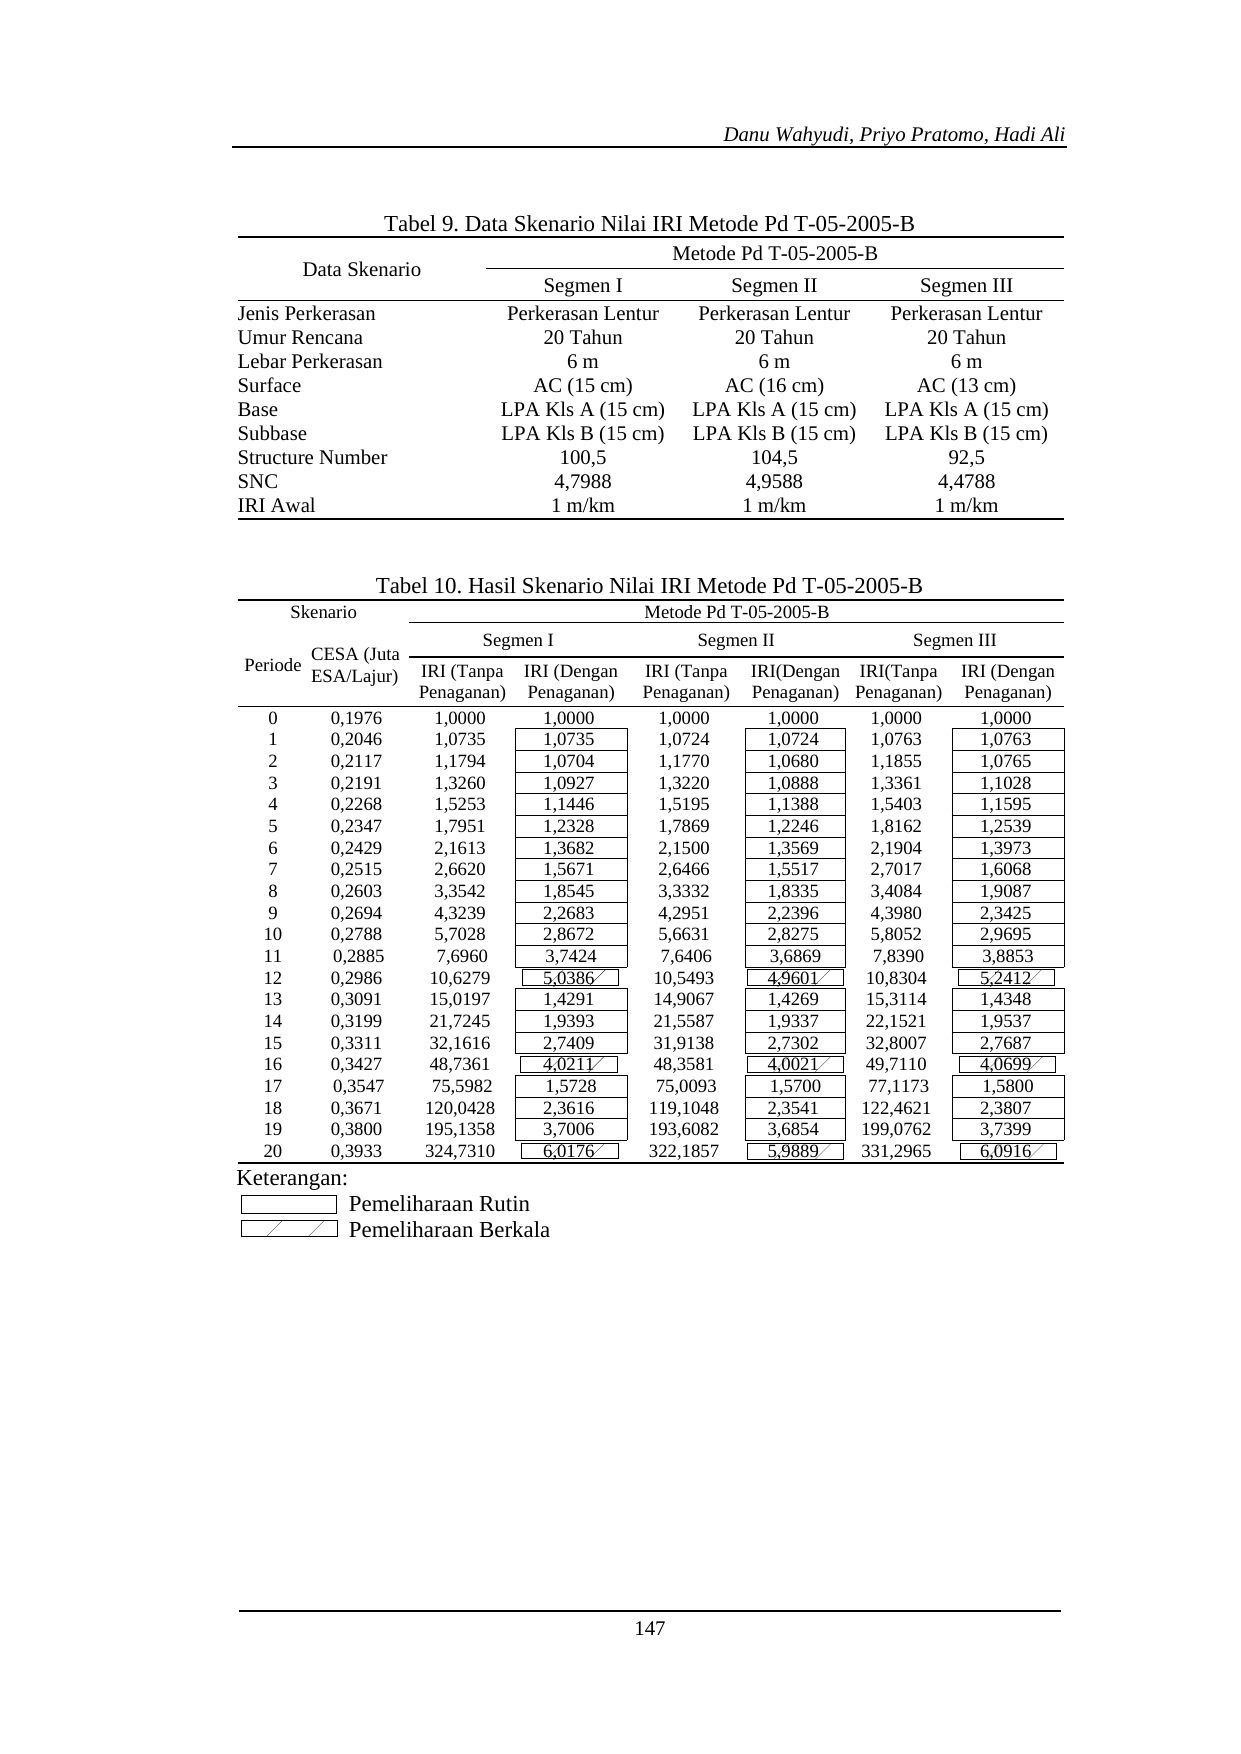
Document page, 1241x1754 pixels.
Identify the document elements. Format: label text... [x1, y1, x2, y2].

table_cell 10,5493 [627, 967, 745, 988]
text Tabel 10. Hasil Skenario Nilai IRI Metode Pd T-05-2005-B [236, 572, 1063, 599]
table_cell 1,9337 [746, 1011, 845, 1032]
table_cell 1,1794 [409, 750, 515, 772]
table_cell 10,8304 [845, 967, 952, 988]
table_cell 2,8672 [516, 924, 627, 945]
table_cell 0,2603 [308, 880, 409, 902]
table_cell 15,0197 [409, 988, 515, 1010]
table_cell 0,2788 [308, 923, 409, 945]
table_cell 5 [238, 815, 308, 837]
table_cell LPA Kls B (15 cm) [680, 421, 869, 445]
table_cell 2,6620 [409, 858, 515, 880]
table_cell 0,2117 [308, 750, 409, 772]
table_cell 0 [238, 707, 308, 728]
table_cell Surface [238, 373, 486, 397]
table_cell 32,8007 [846, 1032, 952, 1053]
table_cell 0,3800 [308, 1118, 409, 1140]
table_cell 1,0000 [845, 707, 952, 728]
table_cell 1,1595 [953, 794, 1064, 815]
table_cell 1,5728 [516, 1076, 627, 1097]
table_cell 1,1446 [516, 794, 627, 815]
table_cell 0,2268 [308, 793, 409, 815]
table_cell Segmen I [486, 269, 680, 300]
table_cell 4,0211 [515, 1054, 627, 1075]
table_cell 0,2191 [308, 772, 409, 793]
table_cell AC (13 cm) [869, 373, 1064, 397]
table_cell 1,4291 [516, 989, 627, 1010]
table_cell 2,7409 [516, 1033, 627, 1053]
table_cell 1,5403 [846, 793, 952, 815]
table_cell 1,0765 [953, 751, 1064, 772]
table_cell IRI Awal [238, 494, 486, 517]
table_cell 5,7028 [409, 923, 515, 945]
table_cell 193,6082 [628, 1118, 745, 1140]
table_cell 100,5 [486, 445, 680, 469]
table_cell 1,3260 [409, 772, 515, 793]
table_cell 2,1500 [628, 837, 745, 858]
table_cell 0,2429 [308, 837, 409, 858]
table_cell 20 Tahun [869, 325, 1064, 349]
table_cell Base [238, 397, 486, 421]
table_cell 0,3091 [308, 988, 409, 1010]
table_cell Perkerasan Lentur [869, 301, 1064, 325]
table_cell 4,4788 [869, 469, 1064, 493]
table_cell 1,0735 [516, 729, 627, 750]
table_cell 3,4084 [846, 880, 952, 902]
table_cell 20 Tahun [486, 325, 680, 349]
table_cell 324,7310 [409, 1140, 515, 1162]
table_cell 1,5800 [953, 1076, 1064, 1097]
table_cell CESA (Juta ESA/Lajur) [308, 622, 409, 706]
table_cell 1 m/km [680, 494, 869, 517]
table_cell 16 [238, 1053, 308, 1075]
table_cell 1,4269 [746, 989, 845, 1010]
table_cell LPA Kls A (15 cm) [680, 397, 869, 421]
table_cell 6 m [869, 349, 1064, 373]
table_cell 0,2694 [308, 902, 409, 923]
table_cell Jenis Perkerasan [238, 301, 486, 325]
table_cell 6,0916 [952, 1141, 1064, 1162]
table_cell Periode [238, 622, 308, 706]
table_cell 0,1976 [308, 707, 409, 728]
table_cell IRI (Tanpa Penaganan) [409, 658, 515, 706]
table_cell 1,7869 [628, 815, 745, 837]
table_cell SNC [238, 469, 486, 493]
table_cell 1,8335 [746, 881, 845, 902]
table_cell 322,1857 [627, 1140, 745, 1162]
table_cell 5,0386 [515, 968, 627, 988]
table_cell 9 [238, 902, 308, 923]
table_cell 32,1616 [409, 1032, 515, 1053]
table_cell 3,3542 [409, 880, 515, 902]
table_cell 0,3671 [308, 1097, 409, 1118]
table_cell 10 [238, 923, 308, 945]
table_cell 2,3425 [953, 903, 1064, 923]
table_cell 0,2885 [308, 945, 409, 967]
table_cell 1,0000 [409, 707, 515, 728]
table_cell 8 [238, 880, 308, 902]
table_cell 195,1358 [409, 1118, 515, 1140]
table_cell 7,6960 [409, 945, 515, 967]
table_cell 104,5 [680, 445, 869, 469]
table_cell Segmen I [409, 623, 627, 656]
text Tabel 9. Data Skenario Nilai IRI Metode Pd T-05-2005-B [236, 209, 1063, 236]
table_cell 1 m/km [869, 494, 1064, 517]
table_cell Perkerasan Lentur [680, 301, 869, 325]
table_cell 1,0724 [746, 729, 845, 750]
table_cell IRI (Dengan Penaganan) [515, 658, 627, 706]
table_cell 1,5517 [746, 859, 845, 880]
table_cell 75,0093 [628, 1075, 745, 1097]
table_cell 11 [238, 945, 308, 967]
table_cell 6,0176 [515, 1141, 627, 1162]
table_cell 1,3973 [953, 838, 1064, 858]
table_cell 4,2951 [628, 902, 745, 923]
table_cell 2,3541 [746, 1098, 845, 1118]
table_cell LPA Kls A (15 cm) [869, 397, 1064, 421]
table_cell 17 [238, 1075, 308, 1097]
table_cell 13 [238, 988, 308, 1010]
table_cell 3 [238, 772, 308, 793]
table_cell 1,0763 [846, 728, 952, 750]
table_cell 2,1904 [846, 837, 952, 858]
table_cell 2,3616 [516, 1098, 627, 1118]
table_cell 1,8162 [846, 815, 952, 837]
table_cell 3,7006 [516, 1119, 627, 1140]
table_cell 0,3199 [308, 1010, 409, 1032]
table_cell 1,0735 [409, 728, 515, 750]
table_cell 0,3427 [308, 1053, 409, 1075]
table_cell 4,3239 [409, 902, 515, 923]
table_cell 14 [238, 1010, 308, 1032]
table_cell 7,8390 [846, 945, 952, 967]
table_cell 0,2046 [308, 728, 409, 750]
table_cell Umur Rencana [238, 325, 486, 349]
table_cell IRI(Dengan Penaganan) [745, 658, 845, 706]
table_cell 4,0699 [952, 1054, 1064, 1075]
table_cell 2,2396 [746, 903, 845, 923]
table_cell 49,7110 [845, 1053, 952, 1075]
table_cell 0,3933 [308, 1140, 409, 1162]
text Pemeliharaan Berkala [236, 1216, 1063, 1243]
table_cell 119,1048 [628, 1097, 745, 1118]
table_cell 1,1770 [628, 750, 745, 772]
table_cell 5,2412 [952, 968, 1064, 988]
table_header Metode Pd T-05-2005-B [486, 238, 1064, 268]
table_cell 48,3581 [627, 1053, 745, 1075]
table_cell 1,2328 [516, 816, 627, 837]
table_header Skenario [238, 601, 409, 622]
table_cell 0,3547 [308, 1075, 409, 1097]
table_cell 14,9067 [628, 988, 745, 1010]
table_cell 1,9537 [953, 1011, 1064, 1032]
table_cell 3,7399 [953, 1119, 1064, 1140]
table_cell 1,0704 [516, 751, 627, 772]
table_cell 1,3361 [846, 772, 952, 793]
table_cell 1,0000 [515, 707, 627, 728]
table_cell 77,1173 [846, 1075, 952, 1097]
table_cell Structure Number [238, 445, 486, 469]
table_cell 1,4348 [953, 989, 1064, 1010]
table_cell 1,1855 [846, 750, 952, 772]
table_cell Subbase [238, 421, 486, 445]
table_cell 120,0428 [409, 1097, 515, 1118]
table_cell 2,2683 [516, 903, 627, 923]
table_cell 1,2246 [746, 816, 845, 837]
table_cell 1,0888 [746, 773, 845, 793]
table_cell 6 m [486, 349, 680, 373]
table_cell 3,7424 [516, 946, 627, 967]
table_cell 2,3807 [953, 1098, 1064, 1118]
table_cell Segmen III [845, 623, 1064, 656]
table_cell 2,8275 [746, 924, 845, 945]
table_cell 21,5587 [628, 1010, 745, 1032]
table_cell 0,2986 [308, 967, 409, 988]
table_cell 331,2965 [845, 1140, 952, 1162]
table_cell 122,4621 [846, 1097, 952, 1118]
table_cell 1,0763 [953, 729, 1064, 750]
table_cell IRI(Tanpa Penaganan) [845, 658, 952, 706]
table_cell Segmen III [869, 269, 1064, 300]
table_cell 5,8052 [846, 923, 952, 945]
table_cell 1,0680 [746, 751, 845, 772]
table_cell 15,3114 [846, 988, 952, 1010]
table_cell 199,0762 [846, 1118, 952, 1140]
table_cell 4,3980 [846, 902, 952, 923]
table_cell 0,2347 [308, 815, 409, 837]
table_cell 92,5 [869, 445, 1064, 469]
table_cell LPA Kls B (15 cm) [869, 421, 1064, 445]
table_cell 1,5700 [746, 1076, 845, 1097]
table_cell 2,7302 [746, 1033, 845, 1053]
table_cell 12 [238, 967, 308, 988]
table_cell 0,2515 [308, 858, 409, 880]
table_cell 0,3311 [308, 1032, 409, 1053]
table_cell 1,9393 [516, 1011, 627, 1032]
table_cell 1,3569 [746, 838, 845, 858]
table_cell 20 Tahun [680, 325, 869, 349]
table_cell Lebar Perkerasan [238, 349, 486, 373]
table_cell 7,6406 [628, 945, 745, 967]
table_cell 1,0724 [628, 728, 745, 750]
table_cell 3,3332 [628, 880, 745, 902]
table_cell 2,6466 [628, 858, 745, 880]
table_cell IRI (Dengan Penaganan) [952, 658, 1064, 706]
table_cell 6 [238, 837, 308, 858]
table_cell 18 [238, 1097, 308, 1118]
table_cell IRI (Tanpa Penaganan) [627, 658, 745, 706]
table_cell 1 m/km [486, 494, 680, 517]
table_cell 6 m [680, 349, 869, 373]
table_cell 1 [238, 728, 308, 750]
table_cell 1,2539 [953, 816, 1064, 837]
table_cell 21,7245 [409, 1010, 515, 1032]
table_cell 1,0000 [627, 707, 745, 728]
table_cell AC (16 cm) [680, 373, 869, 397]
table_cell 1,3682 [516, 838, 627, 858]
table_cell 2 [238, 750, 308, 772]
table_cell 48,7361 [409, 1053, 515, 1075]
table_cell 1,3220 [628, 772, 745, 793]
text Keterangan: [236, 1164, 1063, 1190]
table_cell 19 [238, 1118, 308, 1140]
table_cell 3,8853 [953, 946, 1064, 967]
table_cell Segmen II [627, 623, 845, 656]
table_cell LPA Kls B (15 cm) [486, 421, 680, 445]
table_cell 1,0000 [745, 707, 845, 728]
table_cell 5,6631 [628, 923, 745, 945]
table_cell 75,5982 [409, 1075, 515, 1097]
table_cell LPA Kls A (15 cm) [486, 397, 680, 421]
table_cell 10,6279 [409, 967, 515, 988]
table_cell 1,8545 [516, 881, 627, 902]
table_cell 4,7988 [486, 469, 680, 493]
text Pemeliharaan Rutin [236, 1190, 1063, 1216]
table_cell 1,0927 [516, 773, 627, 793]
table_cell 1,5671 [516, 859, 627, 880]
table_cell 1,1028 [953, 773, 1064, 793]
table_cell 3,6869 [746, 946, 845, 967]
table_cell 4 [238, 793, 308, 815]
table_cell 15 [238, 1032, 308, 1053]
table_cell 4,9588 [680, 469, 869, 493]
table_cell 3,6854 [746, 1119, 845, 1140]
table_cell 2,9695 [953, 924, 1064, 945]
table_cell AC (15 cm) [486, 373, 680, 397]
table_cell 31,9138 [628, 1032, 745, 1053]
table_cell 2,7017 [846, 858, 952, 880]
table_cell 1,7951 [409, 815, 515, 837]
table_cell 1,1388 [746, 794, 845, 815]
table_cell 2,1613 [409, 837, 515, 858]
table_cell Perkerasan Lentur [486, 301, 680, 325]
table_cell Segmen II [680, 269, 869, 300]
table_cell 22,1521 [846, 1010, 952, 1032]
table_cell 7 [238, 858, 308, 880]
table_header Data Skenario [238, 238, 486, 300]
table_cell 2,7687 [953, 1033, 1064, 1053]
table_cell 1,9087 [953, 881, 1064, 902]
table_cell 20 [238, 1140, 308, 1162]
table_header Metode Pd T-05-2005-B [409, 601, 1064, 622]
table_cell 1,5253 [409, 793, 515, 815]
table_cell 1,5195 [628, 793, 745, 815]
table_cell 1,6068 [953, 859, 1064, 880]
table_cell 1,0000 [952, 707, 1064, 728]
